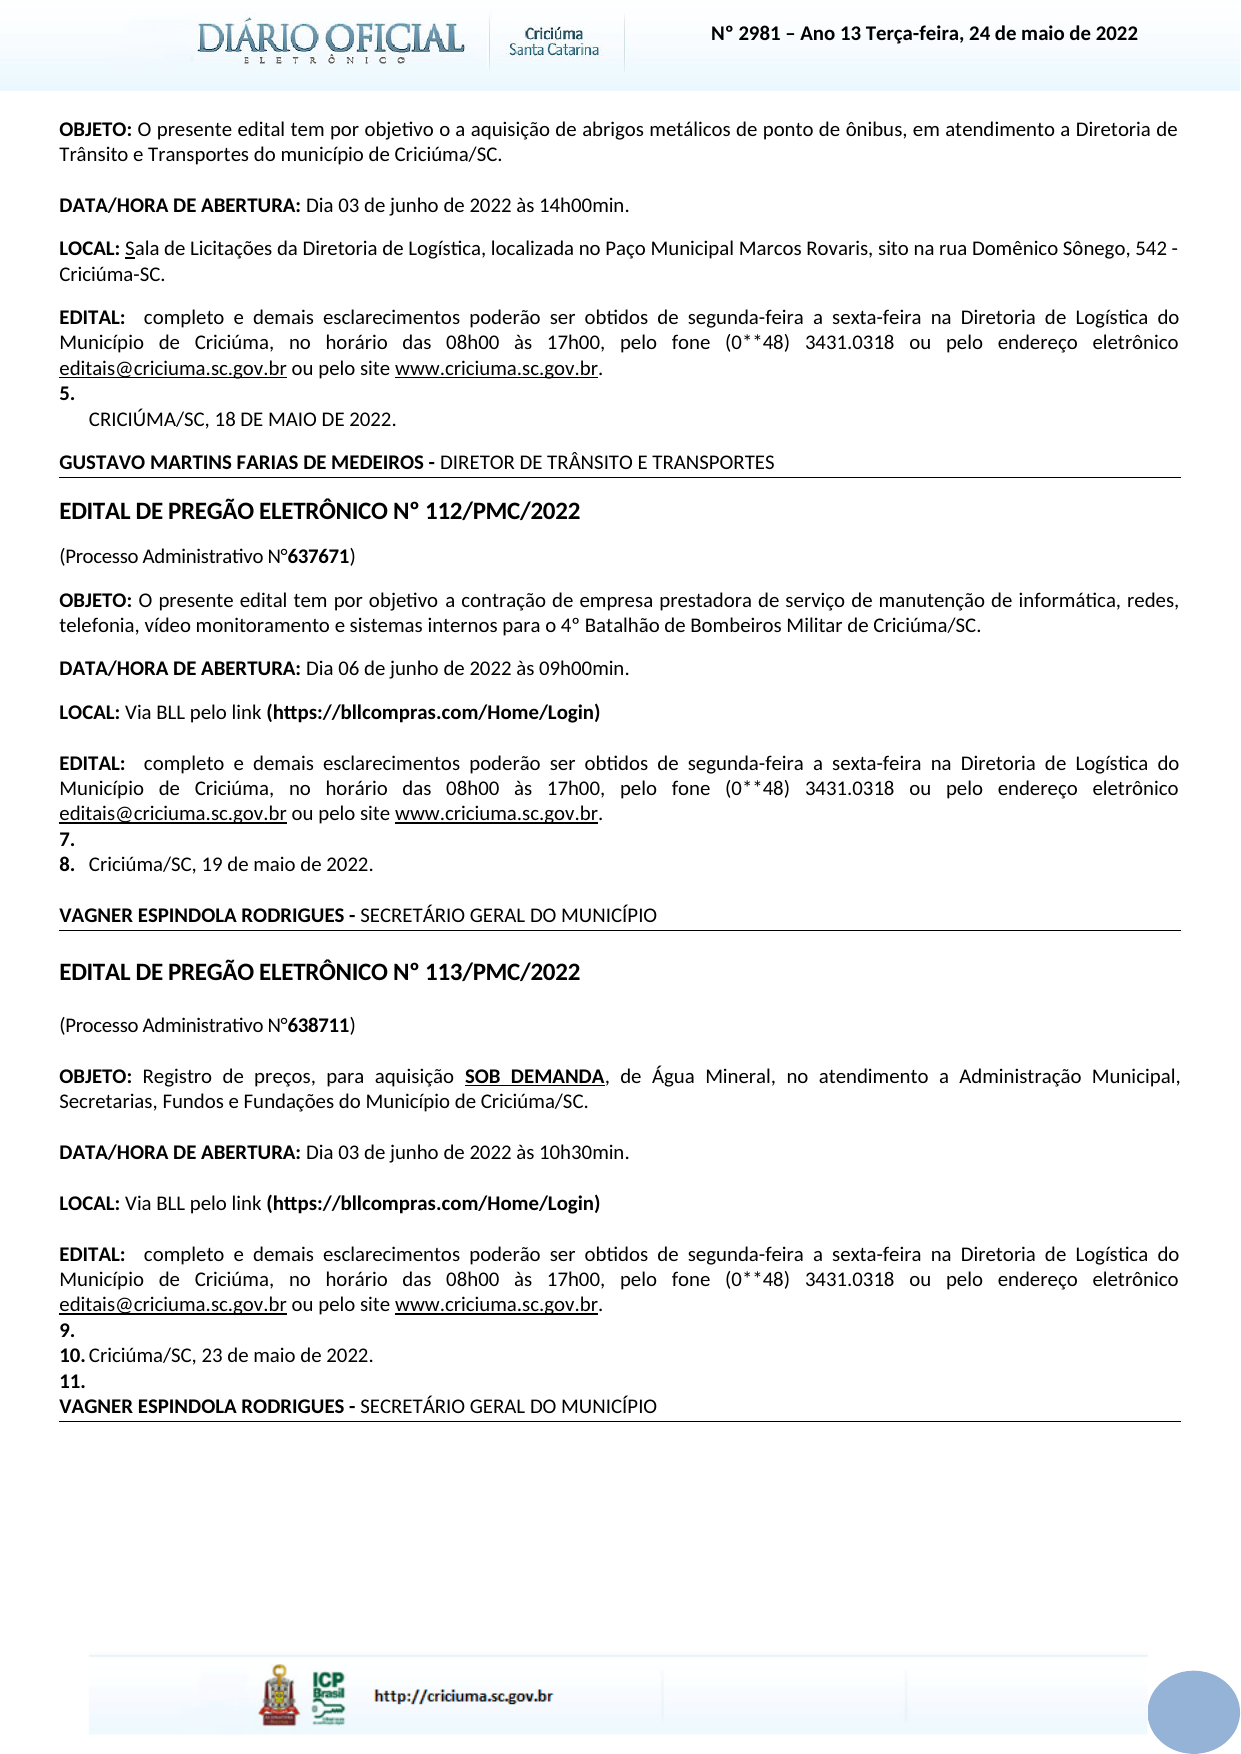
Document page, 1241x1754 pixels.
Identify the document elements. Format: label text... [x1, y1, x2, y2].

text EDITAL DE PREGÃO ELETRÔNICO Nº 112/PMC/2022 [59, 495, 1181, 526]
text EDITAL: completo e demais esclarecimentos poderão ser obtidos de segunda-feira a sexta-feira na Diretoria de Logística do Município de Criciúma, no horário das 08h00 às 17h00, pelo fone (0**48) 3431.0318 ou pelo endereço eletrônico editais@criciuma.sc.gov.br ou pelo site www.criciuma.sc.gov.br. [59, 750, 1181, 826]
text EDITAL: completo e demais esclarecimentos poderão ser obtidos de segunda-feira a sexta-feira na Diretoria de Logística do Município de Criciúma, no horário das 08h00 às 17h00, pelo fone (0**48) 3431.0318 ou pelo endereço eletrônico editais@criciuma.sc.gov.br ou pelo site www.criciuma.sc.gov.br. [59, 1241, 1181, 1317]
text LOCAL: Sala de Licitações da Diretoria de Logística, localizada no Paço Municipal Marcos Rovaris, sito na rua Domênico Sônego, 542 - Criciúma-SC. [59, 236, 1181, 286]
text GUSTAVO MARTINS FARIAS DE MEDEIROS - DIRETOR DE TRÂNSITO E TRANSPORTES [59, 449, 1181, 477]
text (Processo Administrativo N°638711) [59, 1012, 1181, 1037]
text DATA/HORA DE ABERTURA: Dia 06 de junho de 2022 às 09h00min. [59, 656, 1181, 681]
text DATA/HORA DE ABERTURA: Dia 03 de junho de 2022 às 14h00min. [59, 192, 1181, 218]
text EDITAL: completo e demais esclarecimentos poderão ser obtidos de segunda-feira a sexta-feira na Diretoria de Logística do Município de Criciúma, no horário das 08h00 às 17h00, pelo fone (0**48) 3431.0318 ou pelo endereço eletrônico editais@criciuma.sc.gov.br ou pelo site www.criciuma.sc.gov.br. [59, 304, 1181, 380]
text OBJETO: Registro de preços, para aquisição SOB DEMANDA, de Água Mineral, no atendimento a Administração Municipal, Secretarias, Fundos e Fundações do Município de Criciúma/SC. [59, 1063, 1181, 1114]
text OBJETO: O presente edital tem por objetivo o a aquisição de abrigos metálicos de ponto de ônibus, em atendimento a Diretoria de Trânsito e Transportes do município de Criciúma/SC. [59, 116, 1181, 167]
text DATA/HORA DE ABERTURA: Dia 03 de junho de 2022 às 10h30min. [59, 1139, 1181, 1164]
text (Processo Administrativo N°637671) [59, 544, 1181, 569]
text LOCAL: Via BLL pelo link (https://bllcompras.com/Home/Login) [59, 1190, 1181, 1215]
text LOCAL: Via BLL pelo link (https://bllcompras.com/Home/Login) [59, 699, 1181, 724]
text Criciúma/SC, 23 de maio de 2022. [59, 1342, 1181, 1368]
text Criciúma/SC, 19 de maio de 2022. [59, 851, 1181, 877]
text EDITAL DE PREGÃO ELETRÔNICO Nº 113/PMC/2022 [59, 956, 1181, 987]
text CRICIÚMA/SC, 18 DE MAIO DE 2022. [59, 406, 1181, 431]
text VAGNER ESPINDOLA RODRIGUES - SECRETÁRIO GERAL DO MUNICÍPIO [59, 1393, 1181, 1421]
text VAGNER ESPINDOLA RODRIGUES - SECRETÁRIO GERAL DO MUNICÍPIO [59, 902, 1181, 930]
text OBJETO: O presente edital tem por objetivo a contração de empresa prestadora de serviço de manutenção de informática, redes, telefonia, vídeo monitoramento e sistemas internos para o 4º Batalhão de Bombeiros Militar de Criciúma/SC. [59, 587, 1181, 638]
